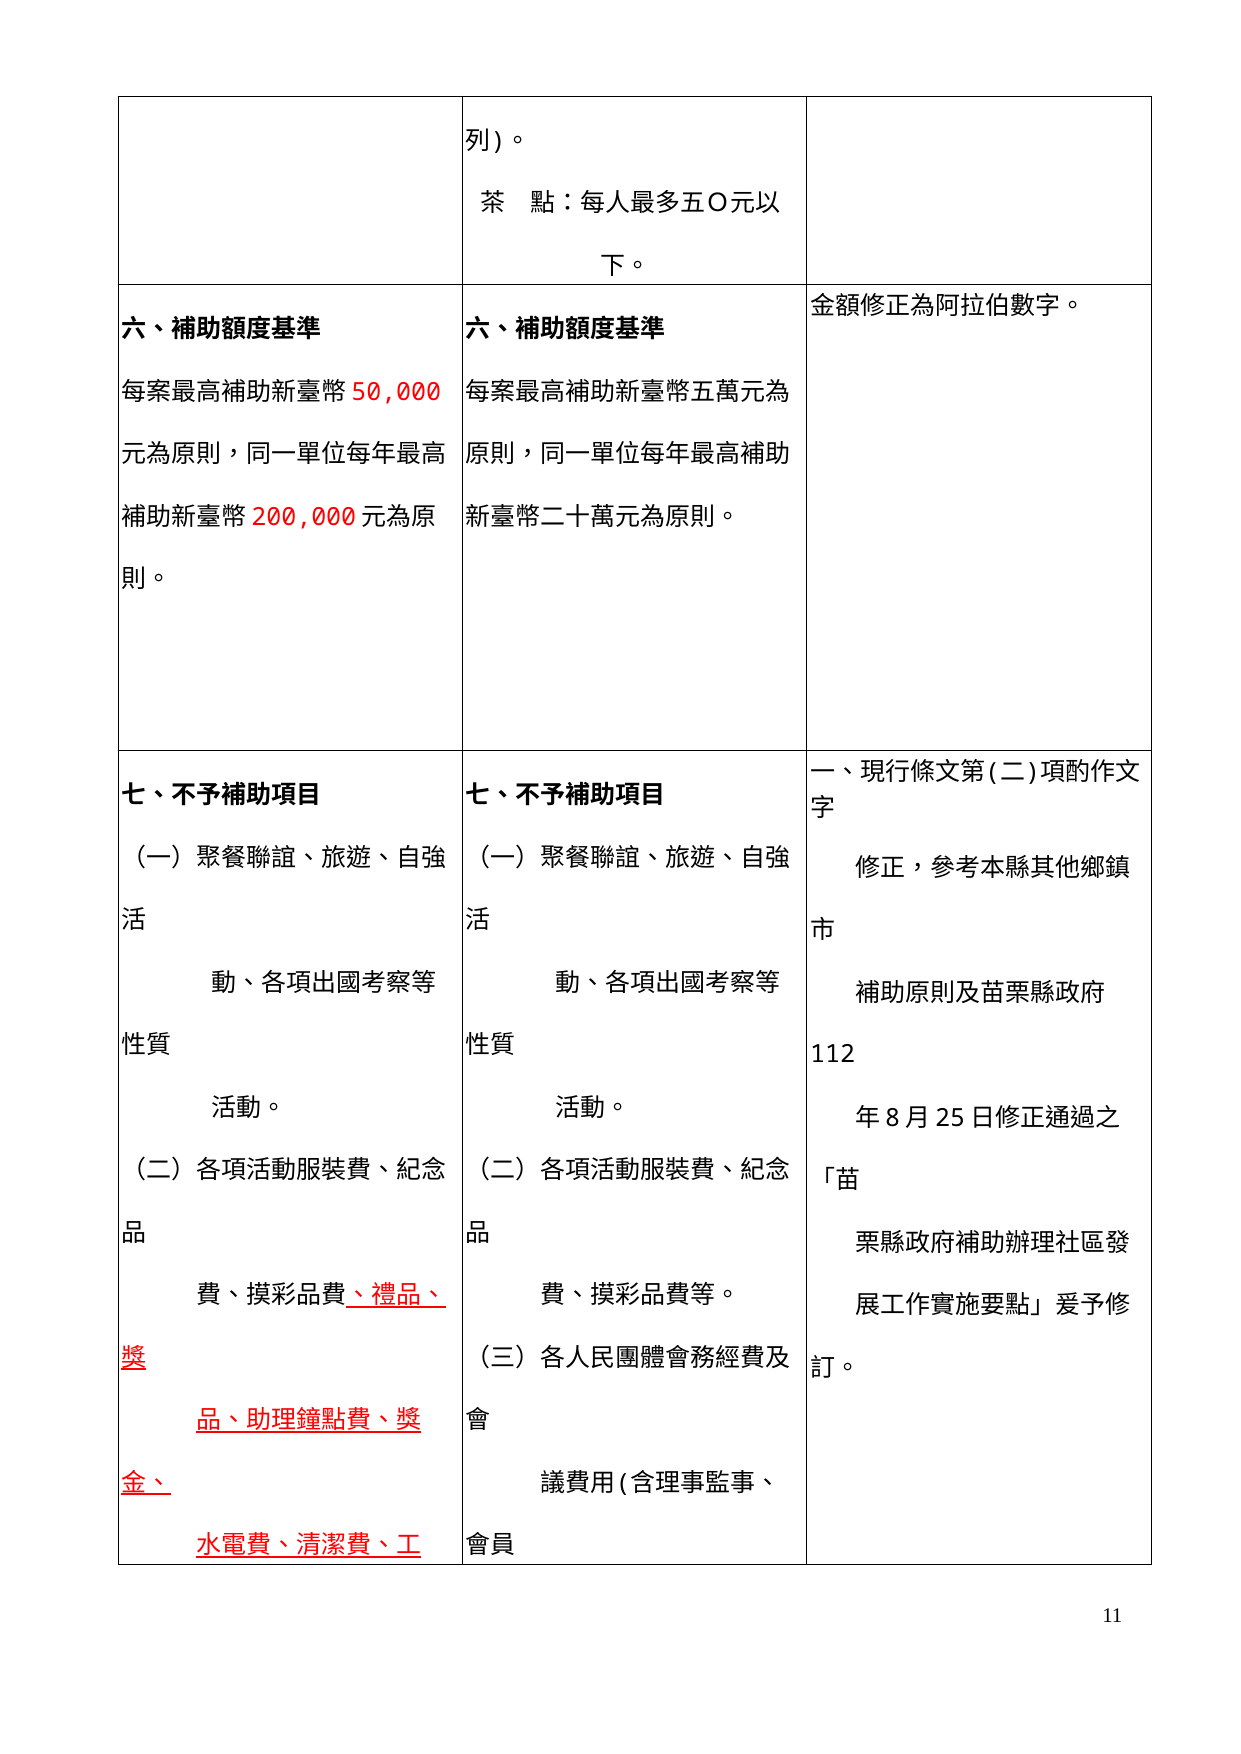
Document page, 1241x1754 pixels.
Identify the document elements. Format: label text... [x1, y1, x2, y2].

table_cell 金額修正為阿拉伯數字。 [807, 285, 1151, 750]
table_cell [807, 97, 1151, 284]
table_cell 七、不予補助項目 （一）聚餐聯誼、旅遊、自強活 動、各項出國考察等性質 活動。 （二）各項活動服裝費、紀念品 費、摸彩品費等。 （三）各人民團體會務經費及會 議費用(含理事監事、會員 [463, 751, 806, 1564]
table_cell 七、不予補助項目 （一）聚餐聯誼、旅遊、自強活 動、各項出國考察等性質 活動。 （二）各項活動服裝費、紀念品 費、摸彩品費、禮品、獎 品、助理鐘點費、獎金、 水電費、清潔費、工 [119, 751, 462, 1564]
table_cell 六、補助額度基準 每案最高補助新臺幣50,000元為原則，同一單位每年最高補助新臺幣200,000元為原則。 [119, 285, 462, 750]
table_cell [119, 97, 462, 284]
table_cell 列)。 茶 點：每人最多五Ｏ元以 下。 [463, 97, 806, 284]
table_cell 一、現行條文第(二)項酌作文字 修正，參考本縣其他鄉鎮市 補助原則及苗栗縣政府112 年8月25日修正通過之「苗 栗縣政府補助辦理社區發 展工作實施要點」爰予修訂。 [807, 751, 1151, 1564]
table_cell 六、補助額度基準 每案最高補助新臺幣五萬元為原則，同一單位每年最高補助新臺幣二十萬元為原則。 [463, 285, 806, 750]
